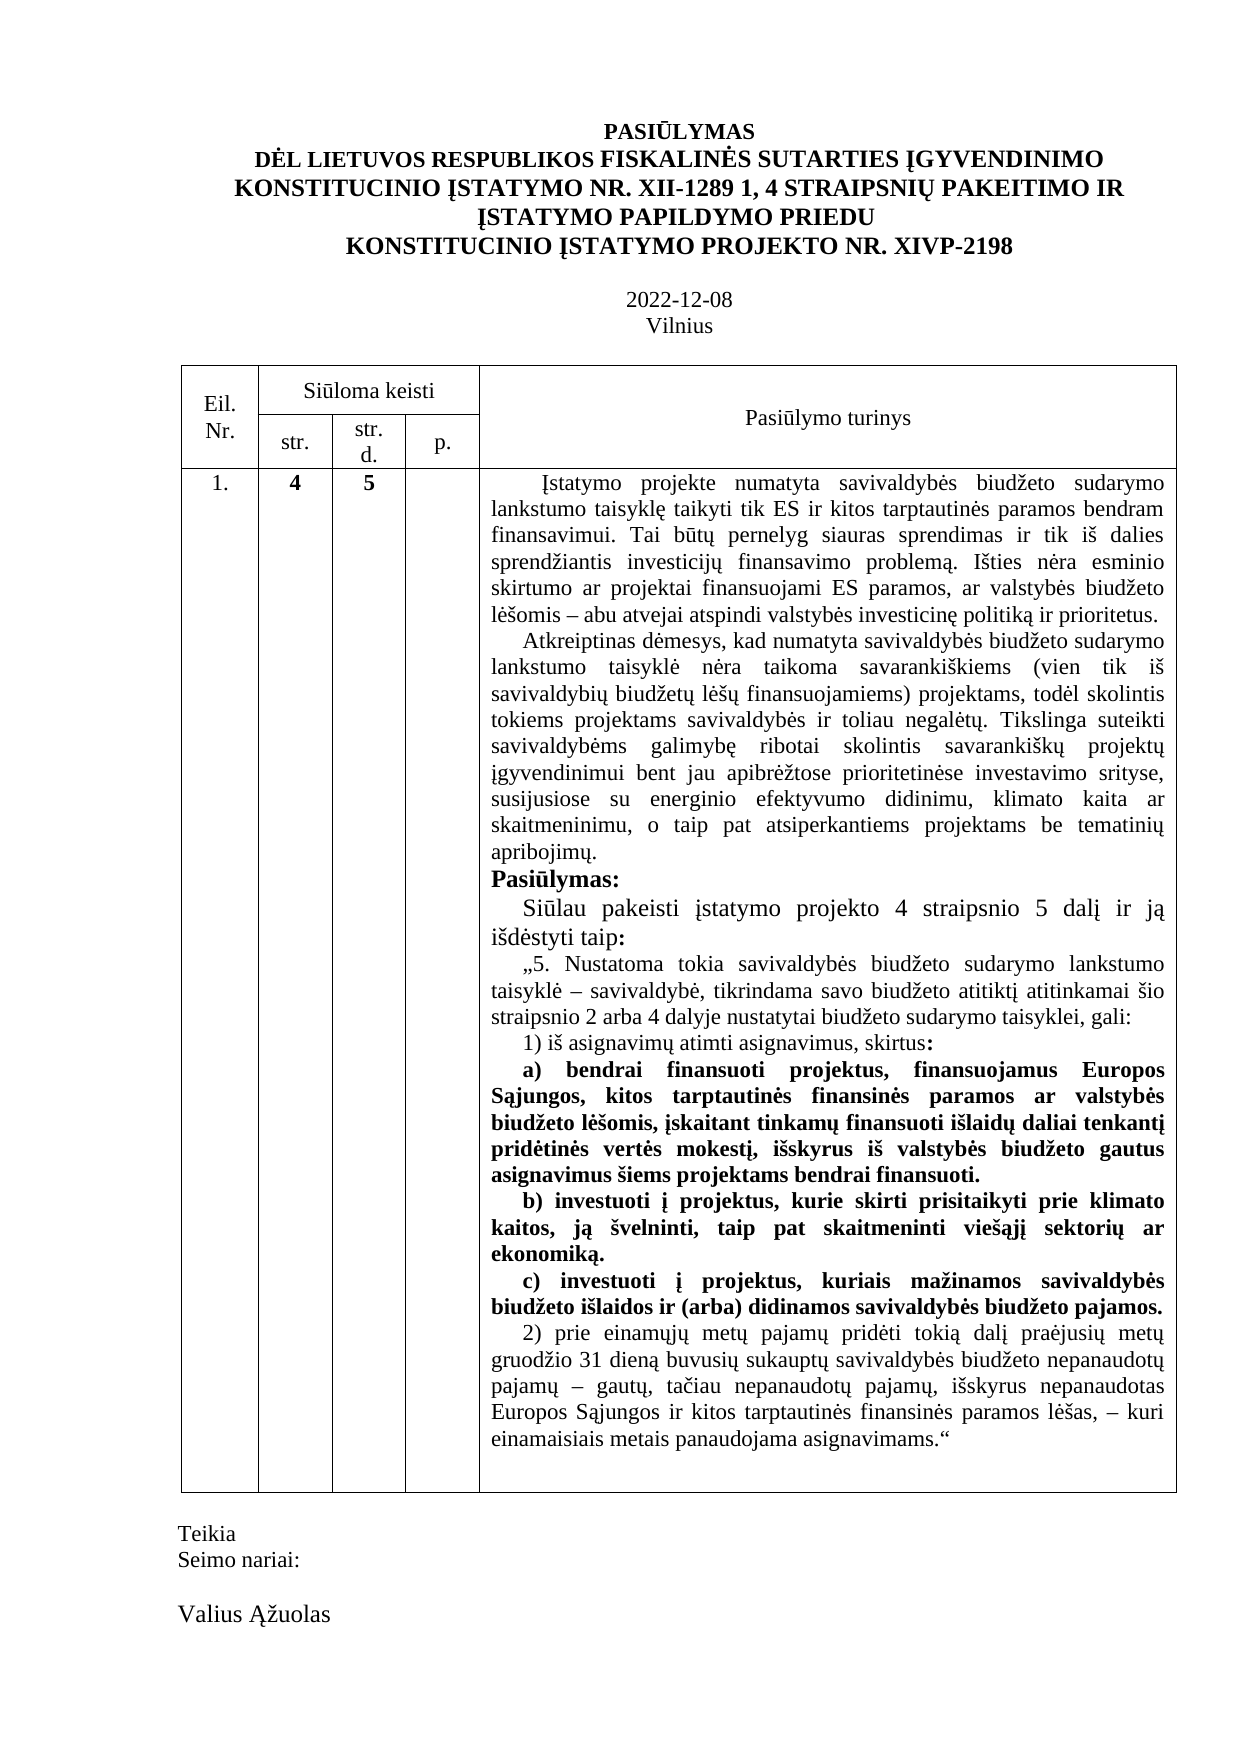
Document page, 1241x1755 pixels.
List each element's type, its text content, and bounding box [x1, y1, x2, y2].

table_cell Įstatymo projekte numatyta savivaldybės biudžeto sudarymo lankstumo taisyklę taikyti tik ES ir kitos tarptautinės paramos bendram finansavimui. Tai būtų pernelyg siauras sprendimas ir tik iš dalies sprendžiantis investicijų finansavimo problemą. Išties nėra esminio skirtumo ar projektai finansuojami ES paramos, ar valstybės biudžeto lėšomis – abu atvejai atspindi valstybės investicinę politiką ir prioritetus. Atkreiptinas dėmesys, kad numatyta savivaldybės biudžeto sudarymo lankstumo taisyklė nėra taikoma savarankiškiems (vien tik iš savivaldybių biudžetų lėšų finansuojamiems) projektams, todėl skolintis tokiems projektams savivaldybės ir toliau negalėtų. Tikslinga suteikti savivaldybėms galimybę ribotai skolintis savarankiškų projektų įgyvendinimui bent jau apibrėžtose prioritetinėse investavimo srityse, susijusiose su energinio efektyvumo didinimu, klimato kaita ar skaitmeninimu, o taip pat atsiperkantiems projektams be tematinių apribojimų. Pasiūlymas: Siūlau pakeisti įstatymo projekto 4 straipsnio 5 dalį ir ją išdėstyti taip: „5. Nustatoma tokia savivaldybės biudžeto sudarymo lankstumo taisyklė – savivaldybė, tikrindama savo biudžeto atitiktį atitinkamai šio straipsnio 2 arba 4 dalyje nustatytai biudžeto sudarymo taisyklei, gali: 1) iš asignavimų atimti asignavimus, skirtus: a) bendrai finansuoti projektus, finansuojamus Europos Sąjungos, kitos tarptautinės finansinės paramos ar valstybės biudžeto lėšomis, įskaitant tinkamų finansuoti išlaidų daliai tenkantį pridėtinės vertės mokestį, išskyrus iš valstybės biudžeto gautus asignavimus šiems projektams bendrai finansuoti. b) investuoti į projektus, kurie skirti prisitaikyti prie klimato kaitos, ją švelninti, taip pat skaitmeninti viešąjį sektorių ar ekonomiką. c) investuoti į projektus, kuriais mažinamos savivaldybės biudžeto išlaidos ir (arba) didinamos savivaldybės biudžeto pajamos. 2) prie einamųjų metų pajamų pridėti tokią dalį praėjusių metų gruodžio 31 dieną buvusių sukauptų savivaldybės biudžeto nepanaudotų pajamų – gautų, tačiau nepanaudotų pajamų, išskyrus nepanaudotas Europos Sąjungos ir kitos tarptautinės finansinės paramos lėšas, – kuri einamaisiais metais panaudojama asignavimams.“ [480, 469, 1176, 1492]
table_cell str. [259, 415, 332, 468]
table_header Eil. Nr. [182, 366, 258, 468]
table_cell 5 [333, 469, 405, 1492]
text Valius Ąžuolas [177, 1599, 1181, 1627]
table_cell p. [406, 415, 479, 468]
table_cell [406, 469, 479, 1492]
table_cell str. d. [333, 415, 405, 468]
table_header Pasiūlymo turinys [480, 366, 1176, 468]
text Seimo nariai: [177, 1546, 1181, 1572]
subtitle DĖL LIETUVOS RESPUBLIKOS FISKALINĖS SUTARTIES ĮGYVENDINIMO KONSTITUCINIO ĮSTATYMO NR. XII-1289 1, 4 STRAIPSNIŲ PAKEITIMO IR ĮSTATYMO PAPILDYMO PRIEDU KONSTITUCINIO ĮSTATYMO PROJEKTO nr. XIVP-2198 [177, 144, 1181, 259]
text Vilnius [177, 312, 1181, 338]
table_header Siūloma keisti [259, 366, 479, 414]
text PASIŪLYMAS [177, 118, 1181, 144]
text 2022-12-08 [177, 286, 1181, 312]
text Teikia [177, 1520, 1181, 1546]
table_cell 4 [259, 469, 332, 1492]
table_cell 1. [182, 469, 258, 1492]
